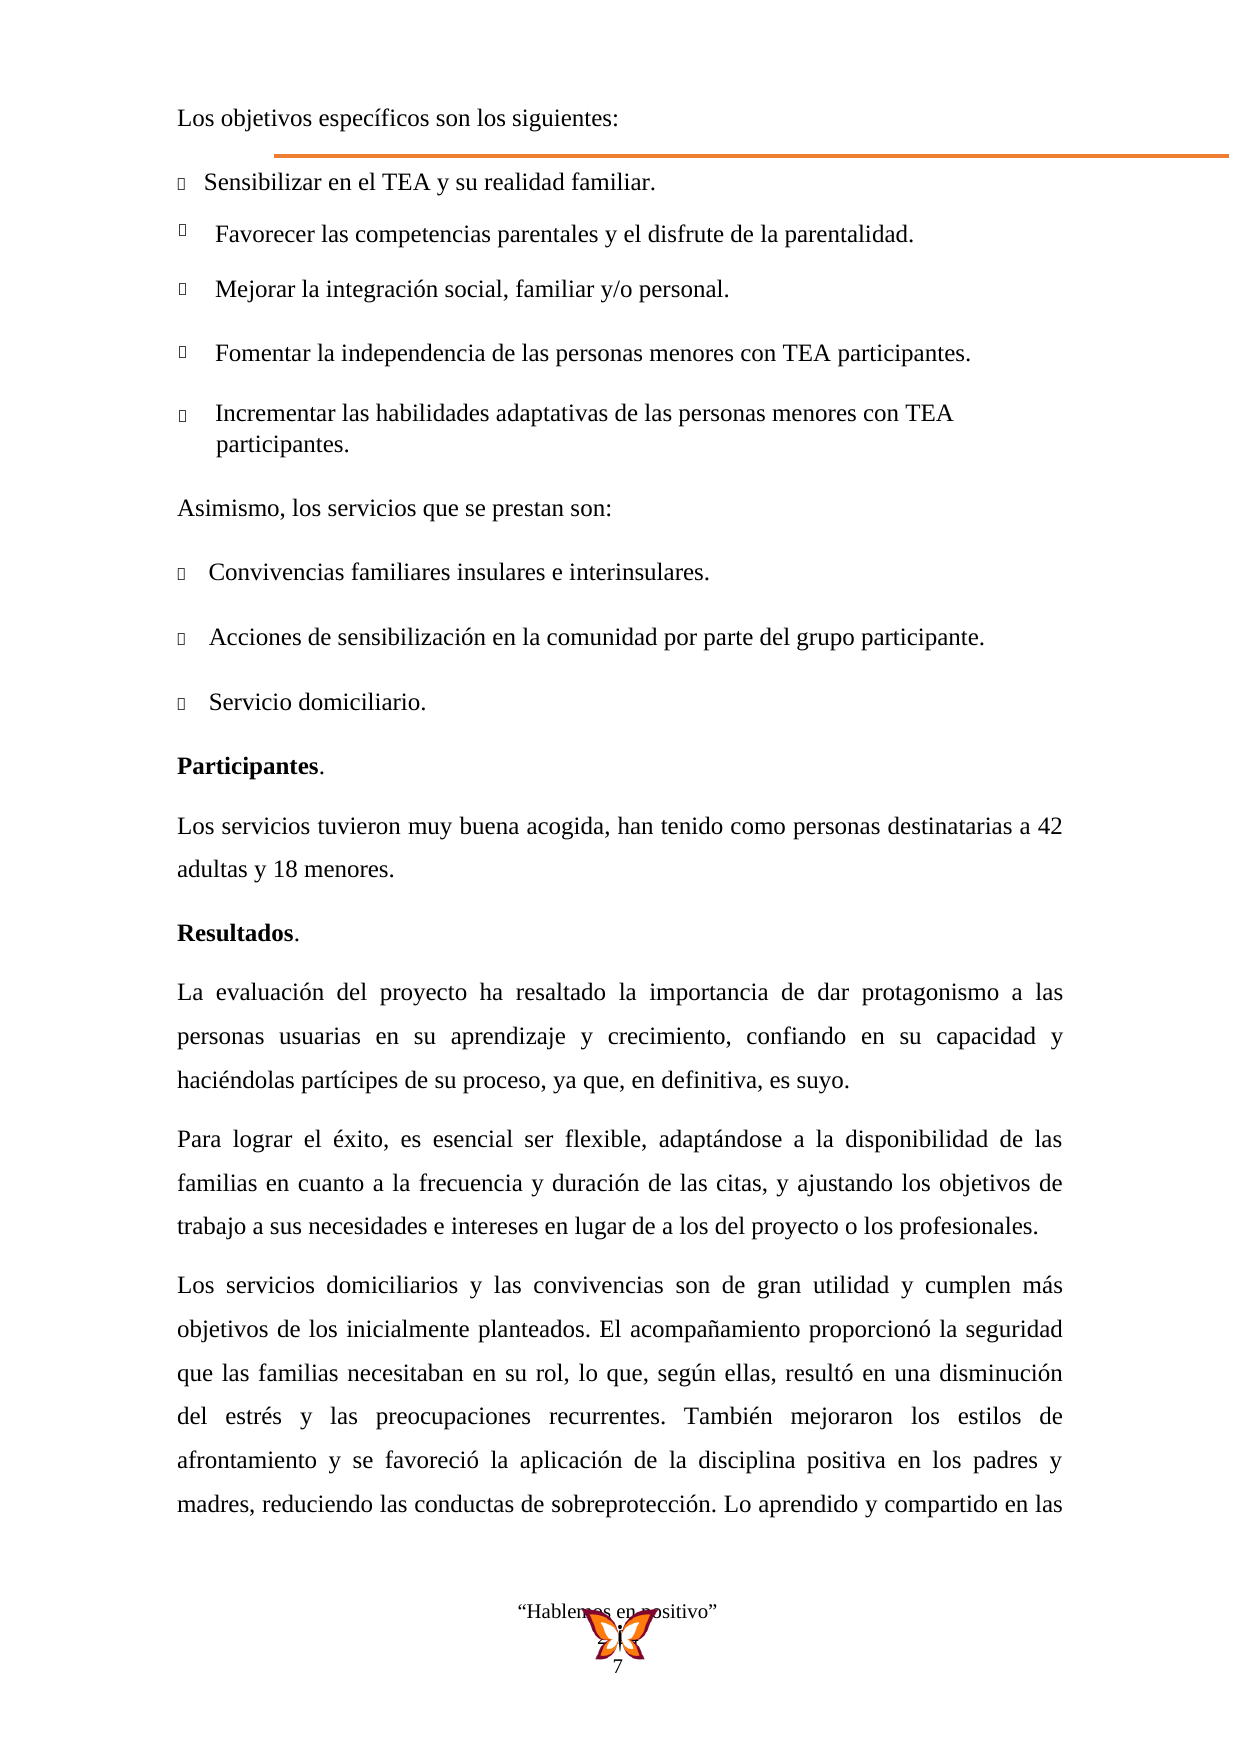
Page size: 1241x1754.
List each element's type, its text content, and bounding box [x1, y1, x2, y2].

text Para lograr el éxito, es esencial ser flexible, adaptándose a la disponibilidad de las familias en cuanto a la frecuencia y duración de las citas, y ajustando los objetivos de trabajo a sus necesidades e intereses en lugar de a los del proyecto o los profesionales. [177, 1124, 1064, 1240]
table_cell Fomentar la independencia de las personas menores con TEA participantes. [215, 318, 1069, 384]
text Resultados. [177, 918, 1143, 947]
text Los servicios domiciliarios y las convivencias son de gran utilidad y cumplen más objetivos de los inicialmente planteados. El acompañamiento proporcionó la seguridad que las familias necesitaban en su rol, lo que, según ellas, resultó en una disminución del estrés y las preocupaciones recurrentes. También mejoraron los estilos de afrontamiento y se favoreció la aplicación de la disciplina positiva en los padres y madres, reduciendo las conductas de sobreprotección. Lo aprendido y compartido en las [177, 1271, 1064, 1517]
text  Sensibilizar en el TEA y su realidad familiar. [130, 167, 1143, 196]
table_cell Mejorar la integración social, familiar y/o personal. [215, 258, 1069, 317]
text Los objetivos específicos son los siguientes: [177, 103, 1064, 132]
text Los servicios tuvieron muy buena acogida, han tenido como personas destinatarias a 42 adultas y 18 menores. [177, 811, 1064, 883]
table_cell  [177, 318, 215, 384]
text Asimismo, los servicios que se prestan son: [177, 493, 1064, 522]
text  Servicio domiciliario. [130, 687, 1143, 716]
table_cell  [177, 258, 215, 317]
table_cell Incrementar las habilidades adaptativas de las personas menores con TEA [215, 384, 1069, 429]
text La evaluación del proyecto ha resaltado la importancia de dar protagonismo a las personas usuarias en su aprendizaje y crecimiento, confiando en su capacidad y haciéndolas partícipes de su proceso, ya que, en definitiva, es suyo. [177, 977, 1064, 1093]
text  Convivencias familiares insulares e interinsulares. [130, 557, 1143, 586]
table_header  [177, 214, 215, 258]
table_cell  [177, 384, 215, 429]
text  Acciones de sensibilización en la comunidad por parte del grupo participante. [130, 622, 1143, 651]
text Participantes. [177, 751, 1143, 780]
table_header Favorecer las competencias parentales y el disfrute de la parentalidad. [215, 214, 1069, 258]
text participantes. [216, 429, 1064, 458]
